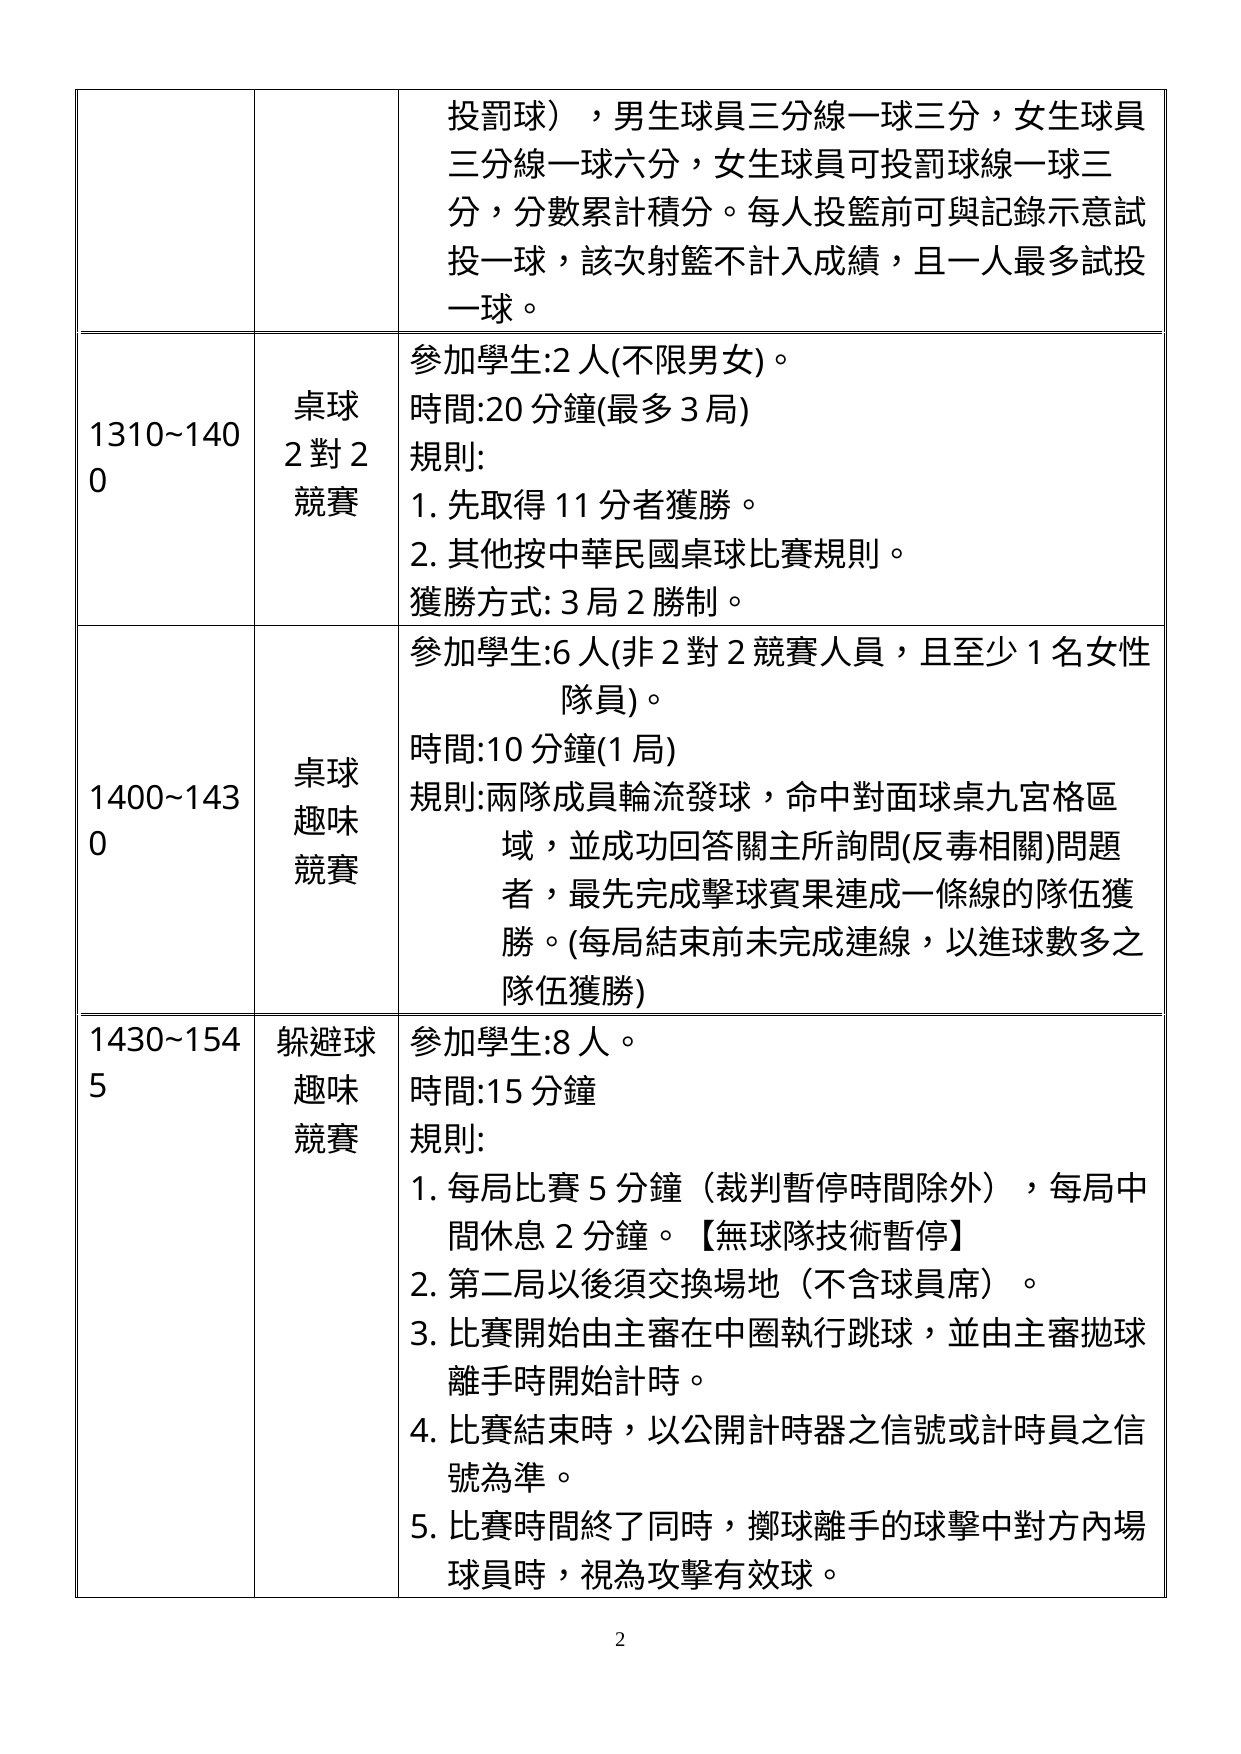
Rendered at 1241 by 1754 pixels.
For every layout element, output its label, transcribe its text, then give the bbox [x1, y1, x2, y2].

table_cell [78, 90, 254, 331]
table_cell [255, 90, 398, 331]
table_cell 桌球 趣味 競賽 [255, 626, 398, 1013]
table_cell 參加學生:8人。 時間:15分鐘 規則: 每局比賽 5 分鐘（裁判暫停時間除外），每局中間休息 2 分鐘。【無球隊技術暫停】 第二局以後須交換場地（不含球員席）。 比賽開始由主審在中圈執行跳球，並由主審拋球離手時開始計時。 比賽結束時，以公開計時器之信號或計時員之信號為準。 比賽時間終了同時，擲球離手的球擊中對方內場球員時，視為攻擊有效球。 其餘規範按中華民國躲避球比賽規則。 獲勝方式: 以每局結束時，採計雙方內場剩餘人數為比數。 比賽方式採三局決勝制。 和局時，採驟死賽決定勝負；由雙方內場球員各 1 人，於中圈跳球後重新比賽，率先將對隊 1 人擊觸出局者為勝隊。採驟死賽時外場球員不得生還。 [399, 1013, 1166, 1597]
table_cell 投罰球），男生球員三分線一球三分，女生球員三分線一球六分，女生球員可投罰球線一球三分，分數累計積分。每人投籃前可與記錄示意試投一球，該次射籃不計入成績，且一人最多試投一球。 [399, 90, 1164, 331]
table_cell 1430~1545 [77, 1013, 254, 1597]
table_cell 1400~1430 [78, 626, 254, 1013]
table_cell 參加學生:6人(非2對2競賽人員，且至少1名女性 隊員)。 時間:10分鐘(1局) 規則:兩隊成員輪流發球，命中對面球桌九宮格區域，並成功回答關主所詢問(反毒相關)問題者，最先完成擊球賓果連成一條線的隊伍獲勝。(每局結束前未完成連線，以進球數多之隊伍獲勝) [399, 626, 1164, 1013]
table_cell 參加學生:2人(不限男女)。 時間:20分鐘(最多3局) 規則: 先取得11分者獲勝。 其他按中華民國桌球比賽規則。 獲勝方式: 3局2勝制。 [399, 331, 1164, 624]
table_cell 1310~1400 [78, 331, 254, 624]
table_cell 桌球 2對2 競賽 [255, 334, 398, 624]
table_cell 躲避球趣味 競賽 [255, 1016, 398, 1597]
